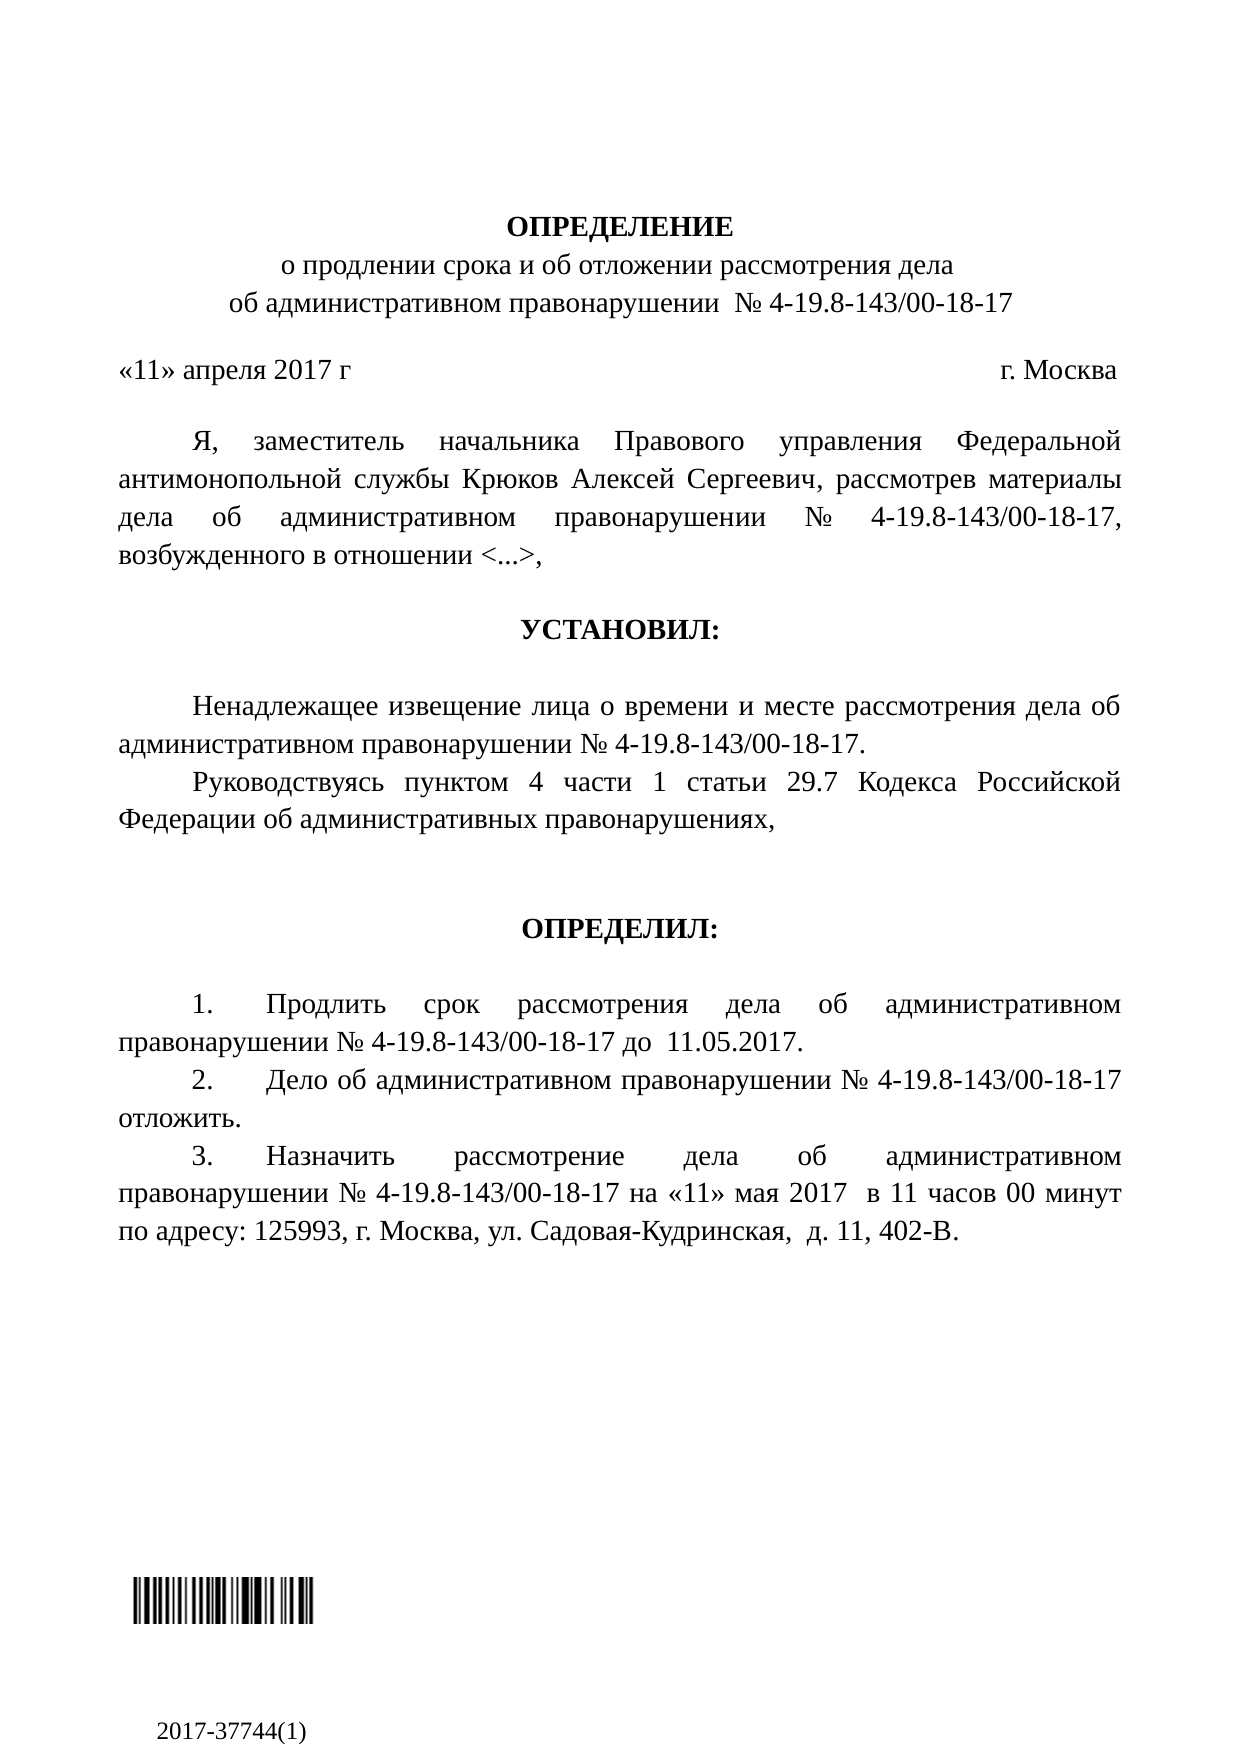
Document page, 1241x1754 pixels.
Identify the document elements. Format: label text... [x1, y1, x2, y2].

text Ненадлежащее извещение лица о времени и месте рассмотрения дела об административном правонарушении № 4-19.8-143/00-18-17. [118, 684, 1122, 759]
text о продлении срока и об отложении рассмотрения дела [120, 243, 1122, 281]
picture [118, 1577, 331, 1624]
text об административном правонарушении № 4-19.8-143/00-18-17 [120, 281, 1122, 318]
list Дело об административном правонарушении № 4-19.8-143/00-18-17 отложить. [118, 1058, 1122, 1133]
text Руководствуясь пунктом 4 части 1 статьи 29.7 Кодекса Российской Федерации об административных правонарушениях, [118, 759, 1122, 835]
text Я, заместитель начальника Правового управления Федеральной антимонопольной службы Крюков Алексей Сергеевич, рассмотрев материалы дела об административном правонарушении № 4-19.8-143/00-18-17, возбужденного в отношении <...>, [118, 419, 1122, 570]
list Назначить рассмотрение дела об административном правонарушении № 4-19.8-143/00-18-17 на «11» мая 2017 в 11 часов 00 минут по адресу: 125993, г. Москва, ул. Садовая-Кудринская, д. 11, 402-В. [118, 1133, 1122, 1247]
text «11» апреля 2017 г г. Москва [118, 352, 1122, 386]
text УСТАНОВИЛ: [118, 608, 1122, 646]
text ОПРЕДЕЛЕНИЕ [118, 209, 1122, 243]
list Продлить срок рассмотрения дела об административном правонарушении № 4-19.8-143/00-18-17 до 11.05.2017. [118, 982, 1122, 1058]
text ОПРЕДЕЛИЛ: [118, 906, 1122, 944]
